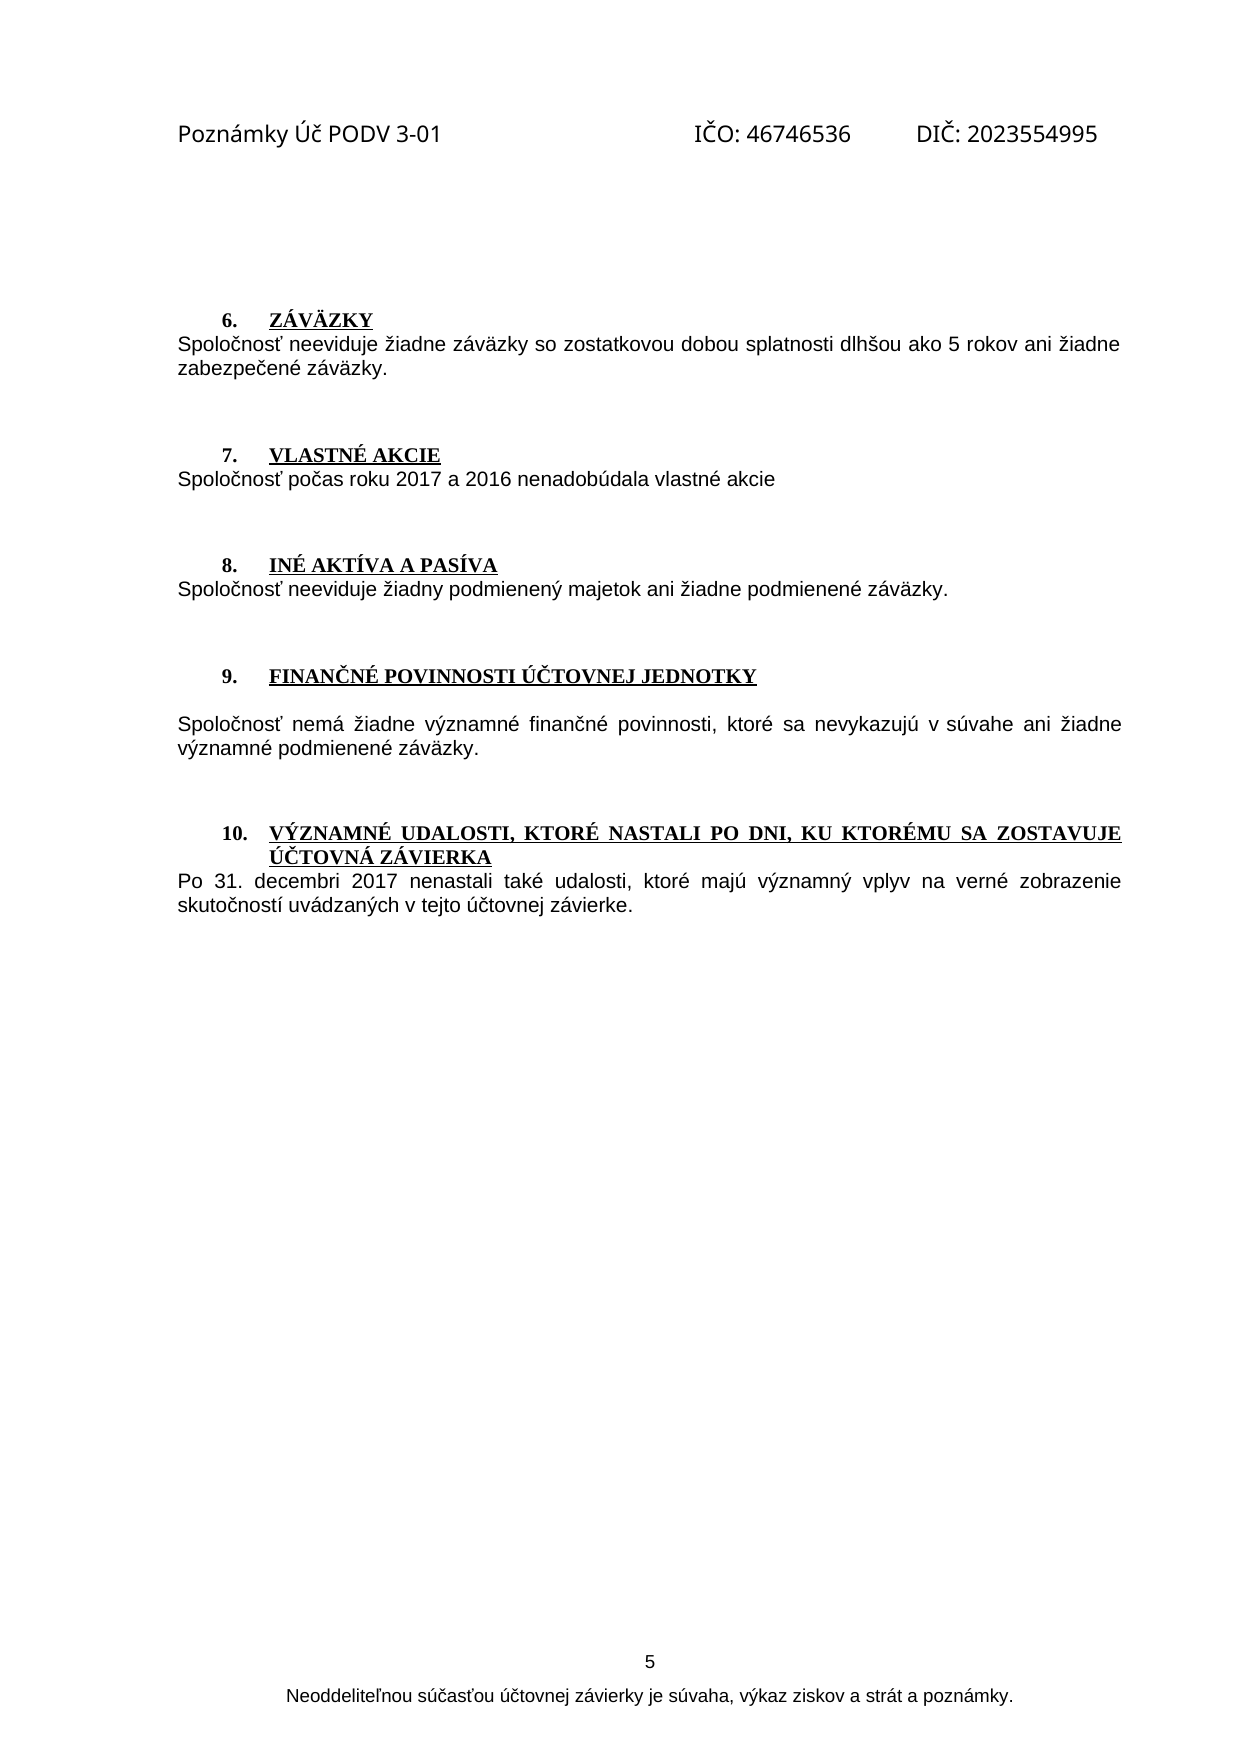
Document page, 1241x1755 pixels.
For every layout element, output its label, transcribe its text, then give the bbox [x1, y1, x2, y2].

subtitle InÉ AKTÍVA A PASÍVA [222, 553, 1122, 577]
subtitle FINANČNÉ POVINNOSTI ÚČTOVNEJ JEDNOTKY [222, 664, 1122, 688]
text Spoločnosť neeviduje žiadny podmienený majetok ani žiadne podmienené záväzky. [177, 577, 1122, 601]
text Spoločnosť nemá žiadne významné finančné povinnosti, ktoré sa nevykazujú v súvahe ani žiadne významné podmienené záväzky. [177, 712, 1122, 759]
subtitle VLASTNÉ AKCIE [222, 443, 1122, 467]
text Spoločnosť neeviduje žiadne záväzky so zostatkovou dobou splatnosti dlhšou ako 5 rokov ani žiadne zabezpečené záväzky. [177, 332, 1122, 380]
text Po 31. decembri 2017 nenastali také udalosti, ktoré majú významný vplyv na verné zobrazenie skutočností uvádzaných v tejto účtovnej závierke. [177, 869, 1122, 917]
text Spoločnosť počas roku 2017 a 2016 nenadobúdala vlastné akcie [177, 467, 1122, 491]
subtitle Významné udalosti, ktoré nastali po DnI, KU KTORému sa zostavuje účtovná závierka [222, 821, 1122, 869]
subtitle závÄzky [222, 308, 1122, 332]
